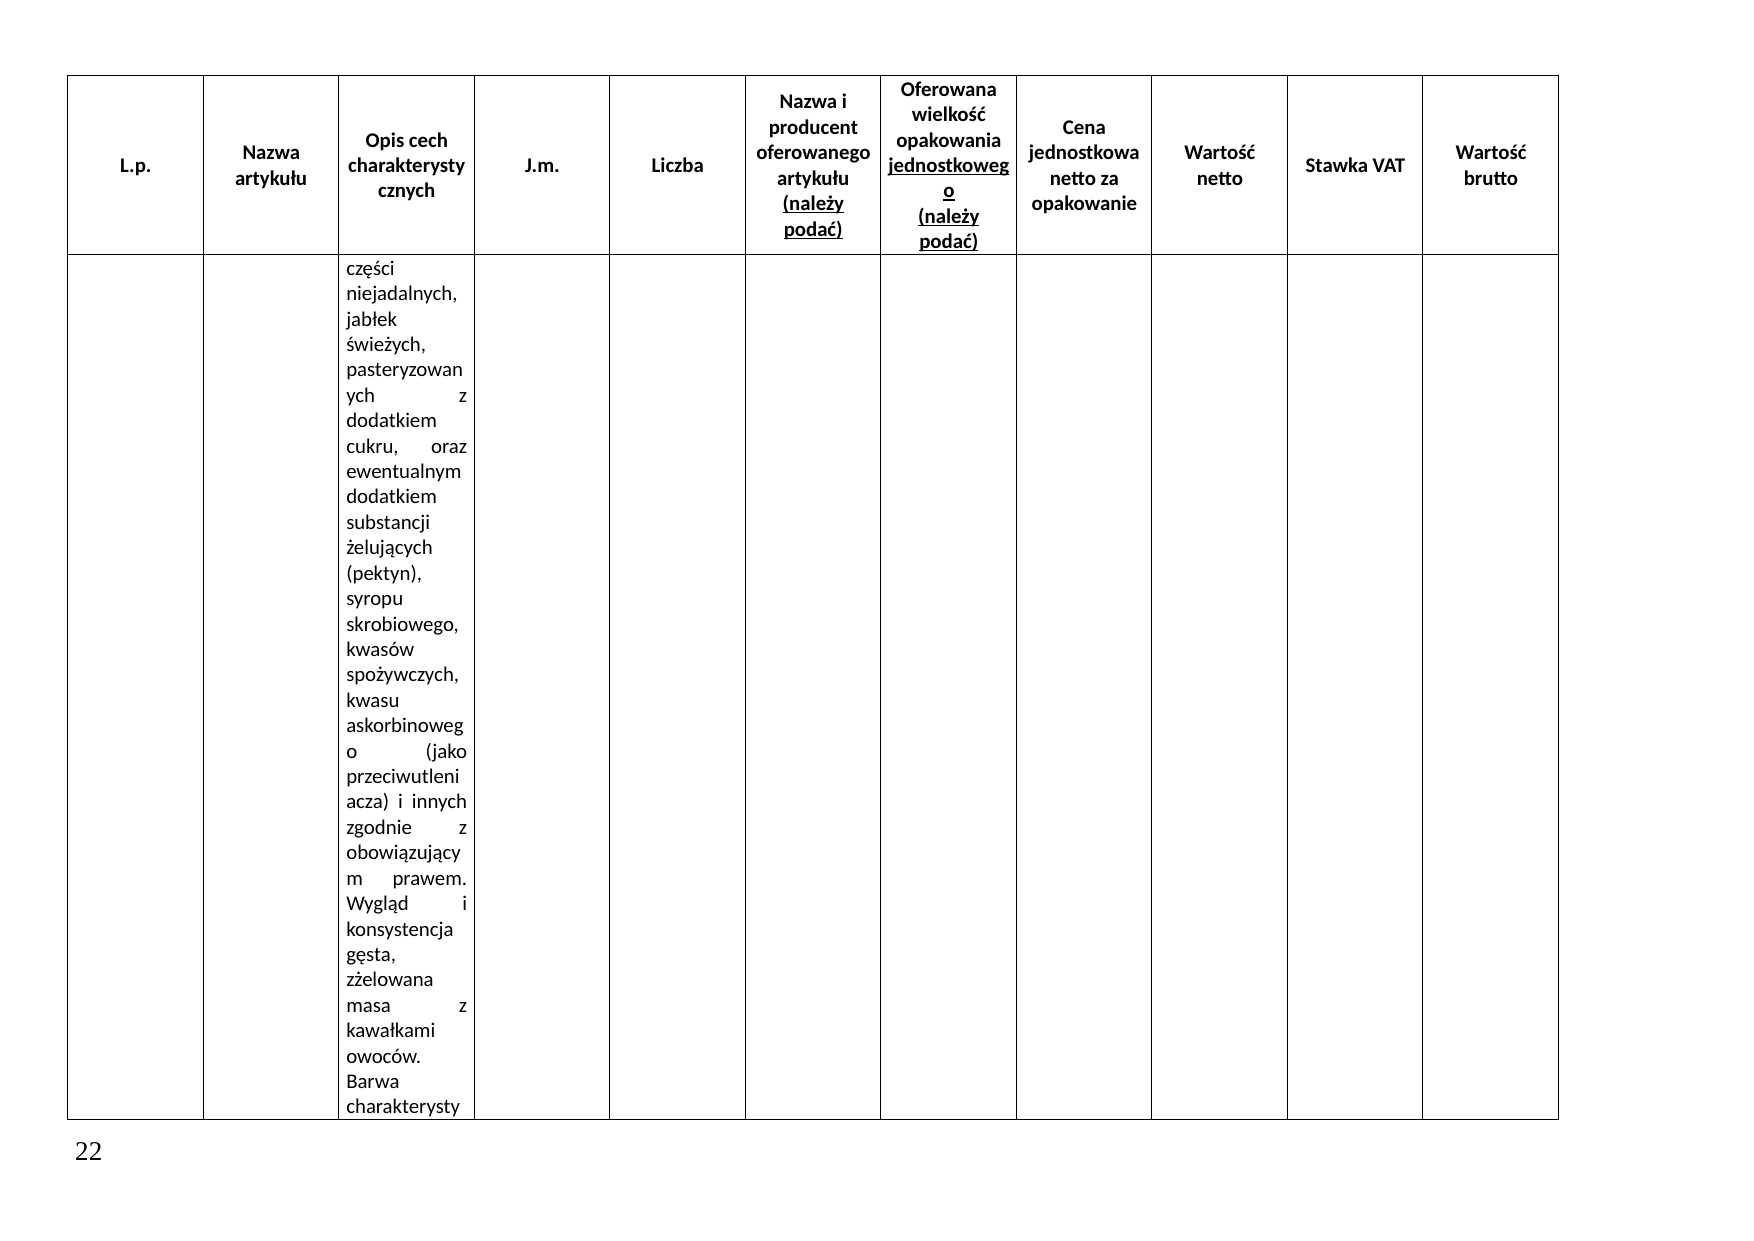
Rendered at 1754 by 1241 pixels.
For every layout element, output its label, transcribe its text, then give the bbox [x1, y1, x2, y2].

table_header Oferowana wielkość opakowania jednostkowego (należy podać) [881, 76, 1016, 254]
table_cell [475, 255, 609, 1119]
table_header L.p. [68, 76, 203, 254]
table_cell [68, 255, 203, 1119]
table_header Nazwa i producent oferowanego artykułu (należy podać) [746, 76, 880, 254]
table_header Cena jednostkowa netto za opakowanie [1017, 76, 1151, 254]
table_header Opis cech charakterystycznych [339, 76, 474, 254]
table_cell [746, 255, 880, 1119]
table_cell [1288, 255, 1422, 1119]
table_header Wartość netto [1152, 76, 1287, 254]
table_header Liczba [610, 76, 745, 254]
table_header Stawka VAT [1288, 76, 1422, 254]
table_header Wartość brutto [1423, 76, 1558, 254]
table_cell [1017, 255, 1151, 1119]
table_header Nazwa artykułu [204, 76, 338, 254]
table_cell [1152, 255, 1287, 1119]
table_cell [610, 255, 745, 1119]
table_header J.m. [475, 76, 609, 254]
table_cell części niejadalnych, jabłek świeżych, pasteryzowanych z dodatkiem cukru, oraz ewentualnym dodatkiem substancji żelujących (pektyn), syropu skrobiowego, kwasów spożywczych, kwasu askorbinowego (jako przeciwutleniacza) i innych zgodnie z obowiązującym prawem. Wygląd i konsystencja gęsta, zżelowana masa z kawałkami owoców. Barwa charakterysty [339, 255, 474, 1119]
table_cell [1423, 255, 1558, 1119]
table_cell [881, 255, 1016, 1119]
table_cell [204, 255, 338, 1119]
